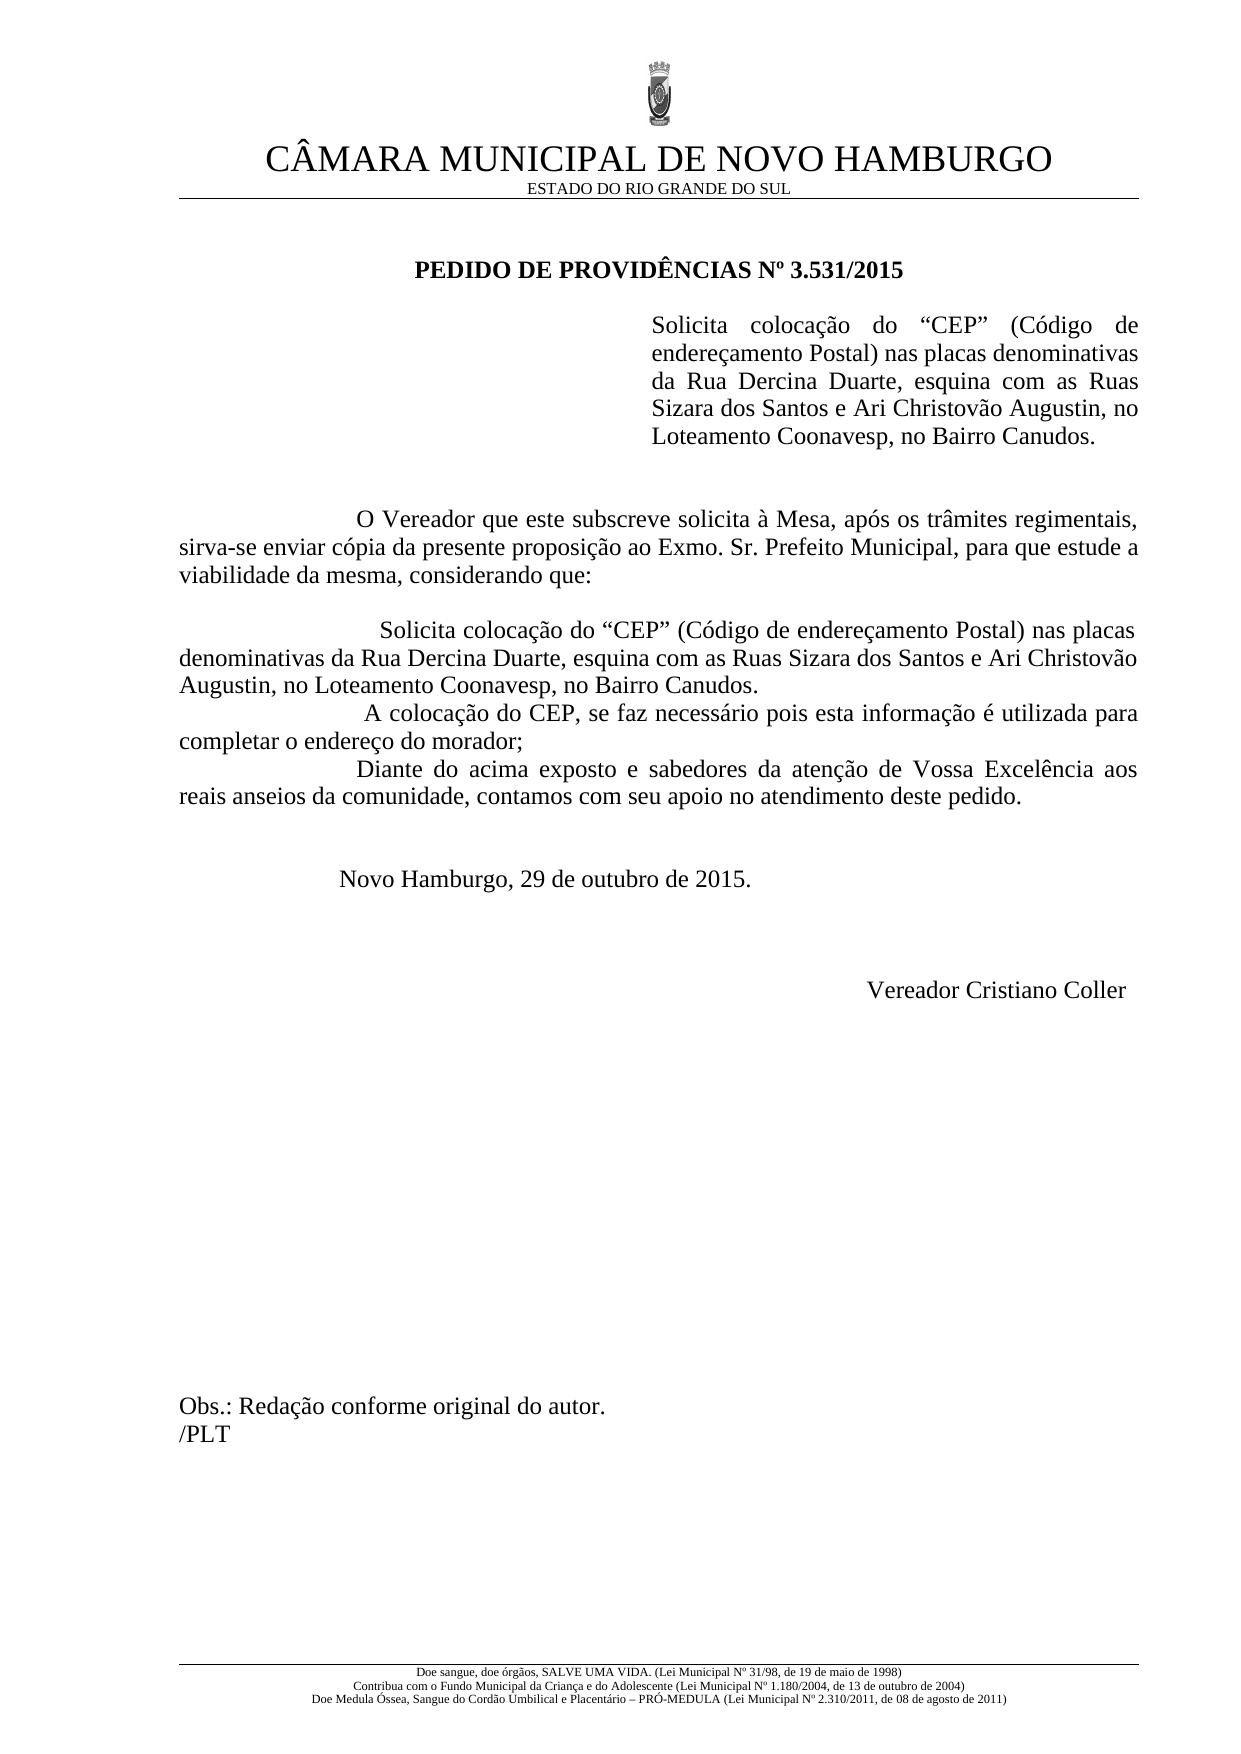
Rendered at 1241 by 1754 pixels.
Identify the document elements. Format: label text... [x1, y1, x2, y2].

text Obs.: Redação conforme original do autor. [179, 1392, 1139, 1420]
text Solicita colocação do “CEP” (Código de endereçamento Postal) nas placas denominativas da Rua Dercina Duarte, esquina com as Ruas Sizara dos Santos e Ari Christovão Augustin, no Loteamento Coonavesp, no Bairro Canudos. [651, 311, 1139, 450]
text Vereador Cristiano Coller [179, 976, 1139, 1004]
text Novo Hamburgo, 29 de outubro de 2015. [179, 866, 1139, 893]
text A colocação do CEP, se faz necessário pois esta informação é utilizada para completar o endereço do morador; [179, 699, 1139, 755]
text /PLT [179, 1420, 1139, 1447]
text Diante do acima exposto e sabedores da atenção de Vossa Excelência aos reais anseios da comunidade, contamos com seu apoio no atendimento deste pedido. [179, 755, 1139, 810]
text O Vereador que este subscreve solicita à Mesa, após os trâmites regimentais, sirva-se enviar cópia da presente proposição ao Exmo. Sr. Prefeito Municipal, para que estude a viabilidade da mesma, considerando que: [179, 505, 1139, 588]
text Solicita colocação do “CEP” (Código de endereçamento Postal) nas placas denominativas da Rua Dercina Duarte, esquina com as Ruas Sizara dos Santos e Ari Christovão Augustin, no Loteamento Coonavesp, no Bairro Canudos. [179, 616, 1139, 699]
text PEDIDO DE PROVIDÊNCIAS Nº 3.531/2015 [179, 256, 1139, 284]
